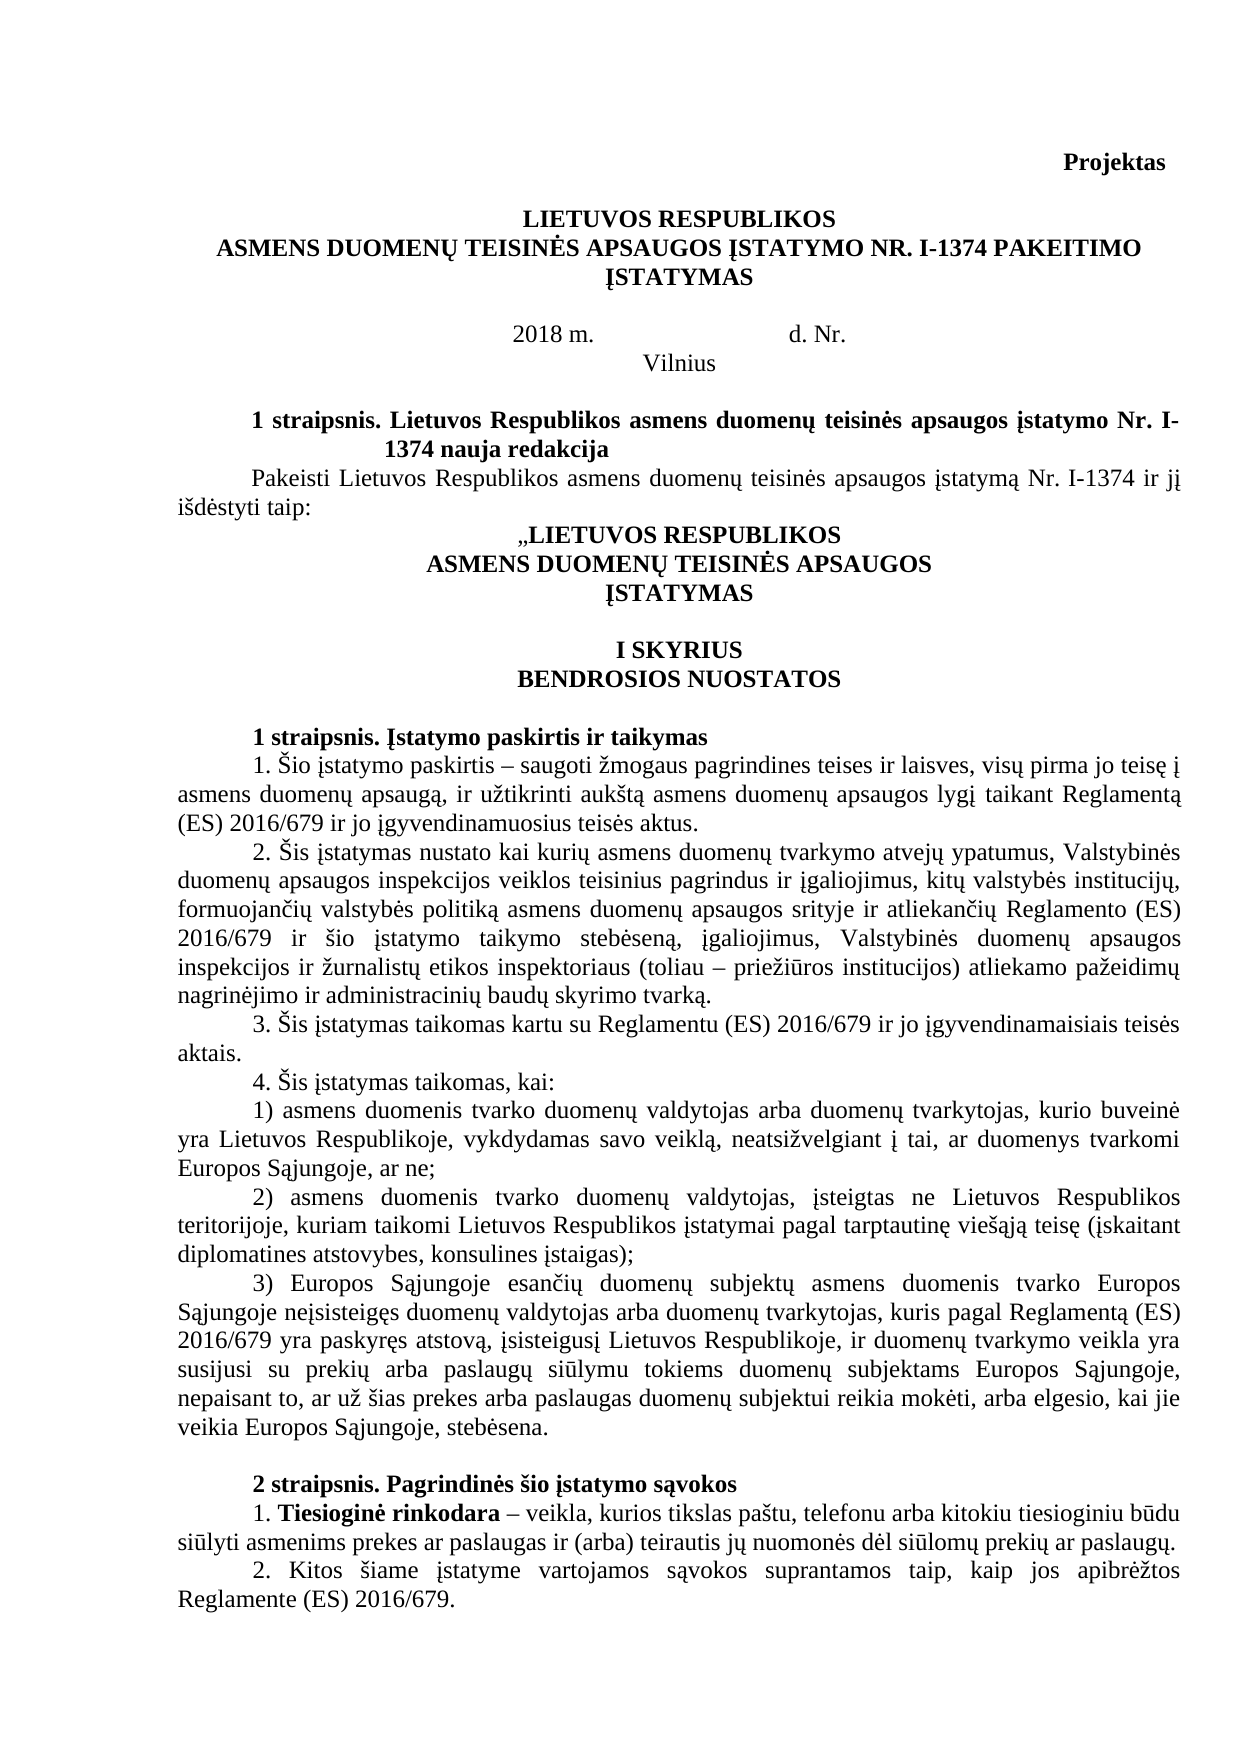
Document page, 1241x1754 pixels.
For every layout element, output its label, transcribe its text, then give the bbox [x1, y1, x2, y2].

text 1. Šio įstatymo paskirtis – saugoti žmogaus pagrindines teises ir laisves, visų pirma jo teisę į asmens duomenų apsaugą, ir užtikrinti aukštą asmens duomenų apsaugos lygį taikant Reglamentą (ES) 2016/679 ir jo įgyvendinamuosius teisės aktus. [177, 751, 1181, 837]
text BENDROSIOS NUOSTATOS [177, 664, 1181, 693]
text „LIETUVOS RESPUBLIKOS [177, 521, 1181, 549]
text 2. Šis įstatymas nustato kai kurių asmens duomenų tvarkymo atvejų ypatumus, Valstybinės duomenų apsaugos inspekcijos veiklos teisinius pagrindus ir įgaliojimus, kitų valstybės institucijų, formuojančių valstybės politiką asmens duomenų apsaugos srityje ir atliekančių Reglamento (ES) 2016/679 ir šio įstatymo taikymo stebėseną, įgaliojimus, Valstybinės duomenų apsaugos inspekcijos ir žurnalistų etikos inspektoriaus (toliau – priežiūros institucijos) atliekamo pažeidimų nagrinėjimo ir administracinių baudų skyrimo tvarką. [177, 837, 1181, 1009]
text 2018 m. d. Nr. [177, 319, 1181, 348]
text ASMENS DUOMENŲ TEISINĖS APSAUGOS [177, 549, 1181, 578]
text 3) Europos Sąjungoje esančių duomenų subjektų asmens duomenis tvarko Europos Sąjungoje neįsisteigęs duomenų valdytojas arba duomenų tvarkytojas, kuris pagal Reglamentą (ES) 2016/679 yra paskyręs atstovą, įsisteigusį Lietuvos Respublikoje, ir duomenų tvarkymo veikla yra susijusi su prekių arba paslaugų siūlymu tokiems duomenų subjektams Europos Sąjungoje, nepaisant to, ar už šias prekes arba paslaugas duomenų subjektui reikia mokėti, arba elgesio, kai jie veikia Europos Sąjungoje, stebėsena. [177, 1268, 1181, 1441]
text I SKYRIUS [177, 636, 1181, 664]
text 4. Šis įstatymas taikomas, kai: [177, 1067, 1181, 1096]
text 1 straipsnis. Lietuvos Respublikos asmens duomenų teisinės apsaugos įstatymo Nr. I-1374 nauja redakcija [251, 406, 1181, 463]
text 1 straipsnis. Įstatymo paskirtis ir taikymas [177, 722, 1181, 751]
text LIETUVOS RESPUBLIKOS [177, 204, 1181, 233]
text 2. Kitos šiame įstatyme vartojamos sąvokos suprantamos taip, kaip jos apibrėžtos Reglamente (ES) 2016/679. [177, 1556, 1181, 1613]
text ĮSTATYMAS [177, 578, 1181, 607]
text ASMENS DUOMENŲ TEISINĖS APSAUGOS ĮSTATYMO NR. I-1374 PAKEITIMO ĮSTATYMAS [177, 233, 1181, 291]
text 2) asmens duomenis tvarko duomenų valdytojas, įsteigtas ne Lietuvos Respublikos teritorijoje, kuriam taikomi Lietuvos Respublikos įstatymai pagal tarptautinę viešąją teisę (įskaitant diplomatines atstovybes, konsulines įstaigas); [177, 1182, 1181, 1268]
text 3. Šis įstatymas taikomas kartu su Reglamentu (ES) 2016/679 ir jo įgyvendinamaisiais teisės aktais. [177, 1009, 1181, 1067]
text 1. Tiesioginė rinkodara – veikla, kurios tikslas paštu, telefonu arba kitokiu tiesioginiu būdu siūlyti asmenims prekes ar paslaugas ir (arba) teirautis jų nuomonės dėl siūlomų prekių ar paslaugų. [177, 1498, 1181, 1556]
text Projektas [901, 147, 1181, 176]
text Pakeisti Lietuvos Respublikos asmens duomenų teisinės apsaugos įstatymą Nr. I-1374 ir jį išdėstyti taip: [177, 463, 1181, 521]
text Vilnius [177, 348, 1181, 377]
text 2 straipsnis. Pagrindinės šio įstatymo sąvokos [177, 1469, 1181, 1498]
text 1) asmens duomenis tvarko duomenų valdytojas arba duomenų tvarkytojas, kurio buveinė yra Lietuvos Respublikoje, vykdydamas savo veiklą, neatsižvelgiant į tai, ar duomenys tvarkomi Europos Sąjungoje, ar ne; [177, 1096, 1181, 1182]
